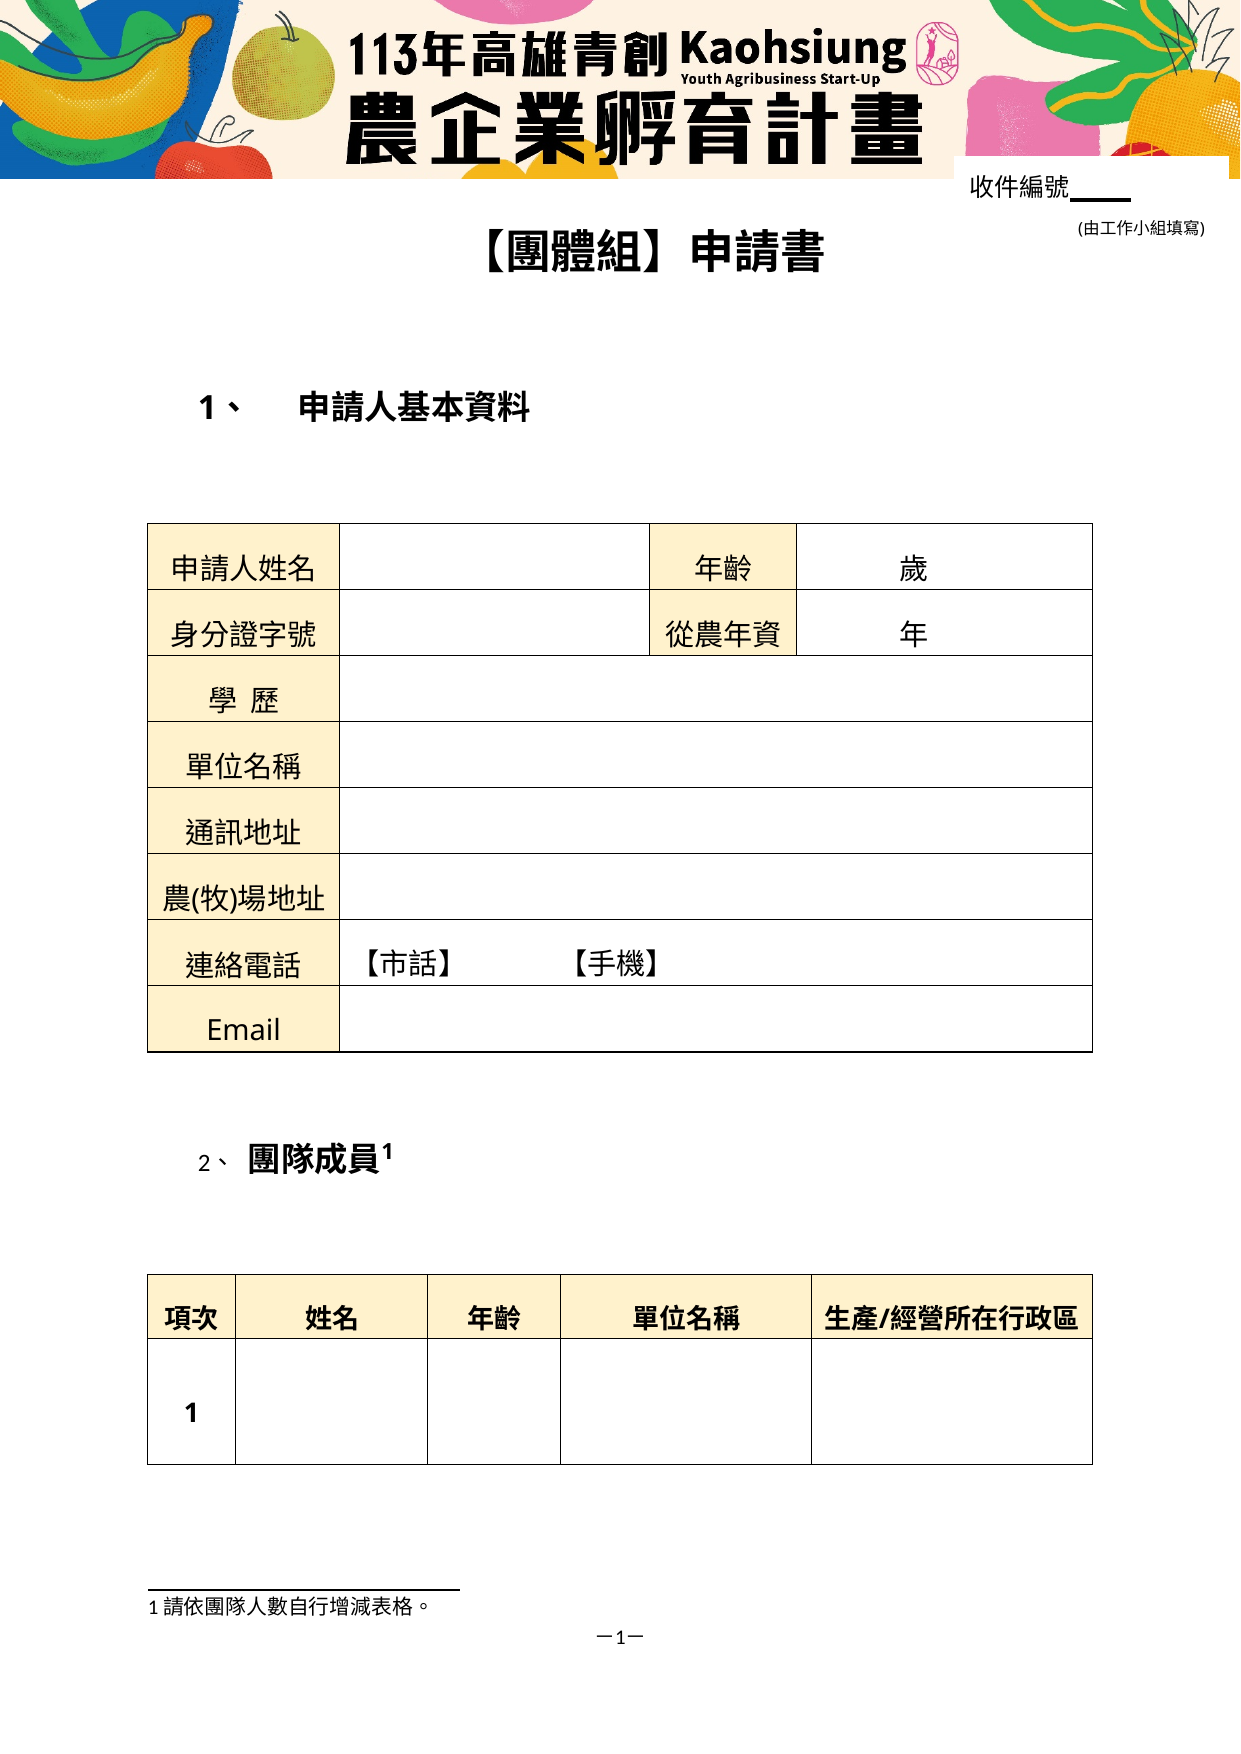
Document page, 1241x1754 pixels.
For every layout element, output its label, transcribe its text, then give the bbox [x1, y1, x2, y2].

table_header 年齡 [428, 1275, 560, 1338]
table_cell [340, 788, 1092, 853]
text (由工作小組填寫) [969, 205, 1214, 242]
table_cell 通訊地址 [148, 788, 339, 853]
table_header 申請人姓名 [148, 524, 339, 589]
table_cell 連絡電話 [148, 920, 339, 985]
table_cell [236, 1339, 427, 1464]
table_header 單位名稱 [561, 1275, 811, 1338]
table_cell [812, 1339, 1092, 1464]
table_cell Email [148, 986, 339, 1051]
table_cell 從農年資 [650, 590, 796, 655]
table_cell 年 [797, 590, 1092, 655]
list 申請人基本資料 [198, 364, 1092, 426]
table_cell [428, 1339, 560, 1464]
list 團隊成員 [198, 1115, 1092, 1177]
list 請依團隊人數自行增減表格。 [148, 1590, 1092, 1620]
table_cell 單位名稱 [148, 722, 339, 787]
table_cell 農(牧)場地址 [148, 854, 339, 919]
table_header 生產/經營所在行政區 [812, 1275, 1092, 1338]
table_cell [340, 854, 1092, 919]
text 收件編號 [969, 163, 1214, 205]
table_cell 身分證字號 [148, 590, 339, 655]
table_cell [340, 986, 1092, 1051]
table_cell [561, 1339, 811, 1464]
table_header [340, 524, 649, 589]
table_cell 學 歷 [148, 656, 339, 721]
text 【團體組】申請書 [192, 156, 1229, 301]
table_cell 【市話】 【手機】 [340, 920, 1092, 985]
table_header 年齡 [650, 524, 796, 589]
table_header 姓名 [236, 1275, 427, 1338]
table_cell [340, 590, 649, 655]
table_cell 1 [148, 1339, 235, 1464]
table_cell [340, 656, 1092, 721]
table_header 歲 [797, 524, 1092, 589]
table_header 項次 [148, 1275, 235, 1338]
table_cell [340, 722, 1092, 787]
